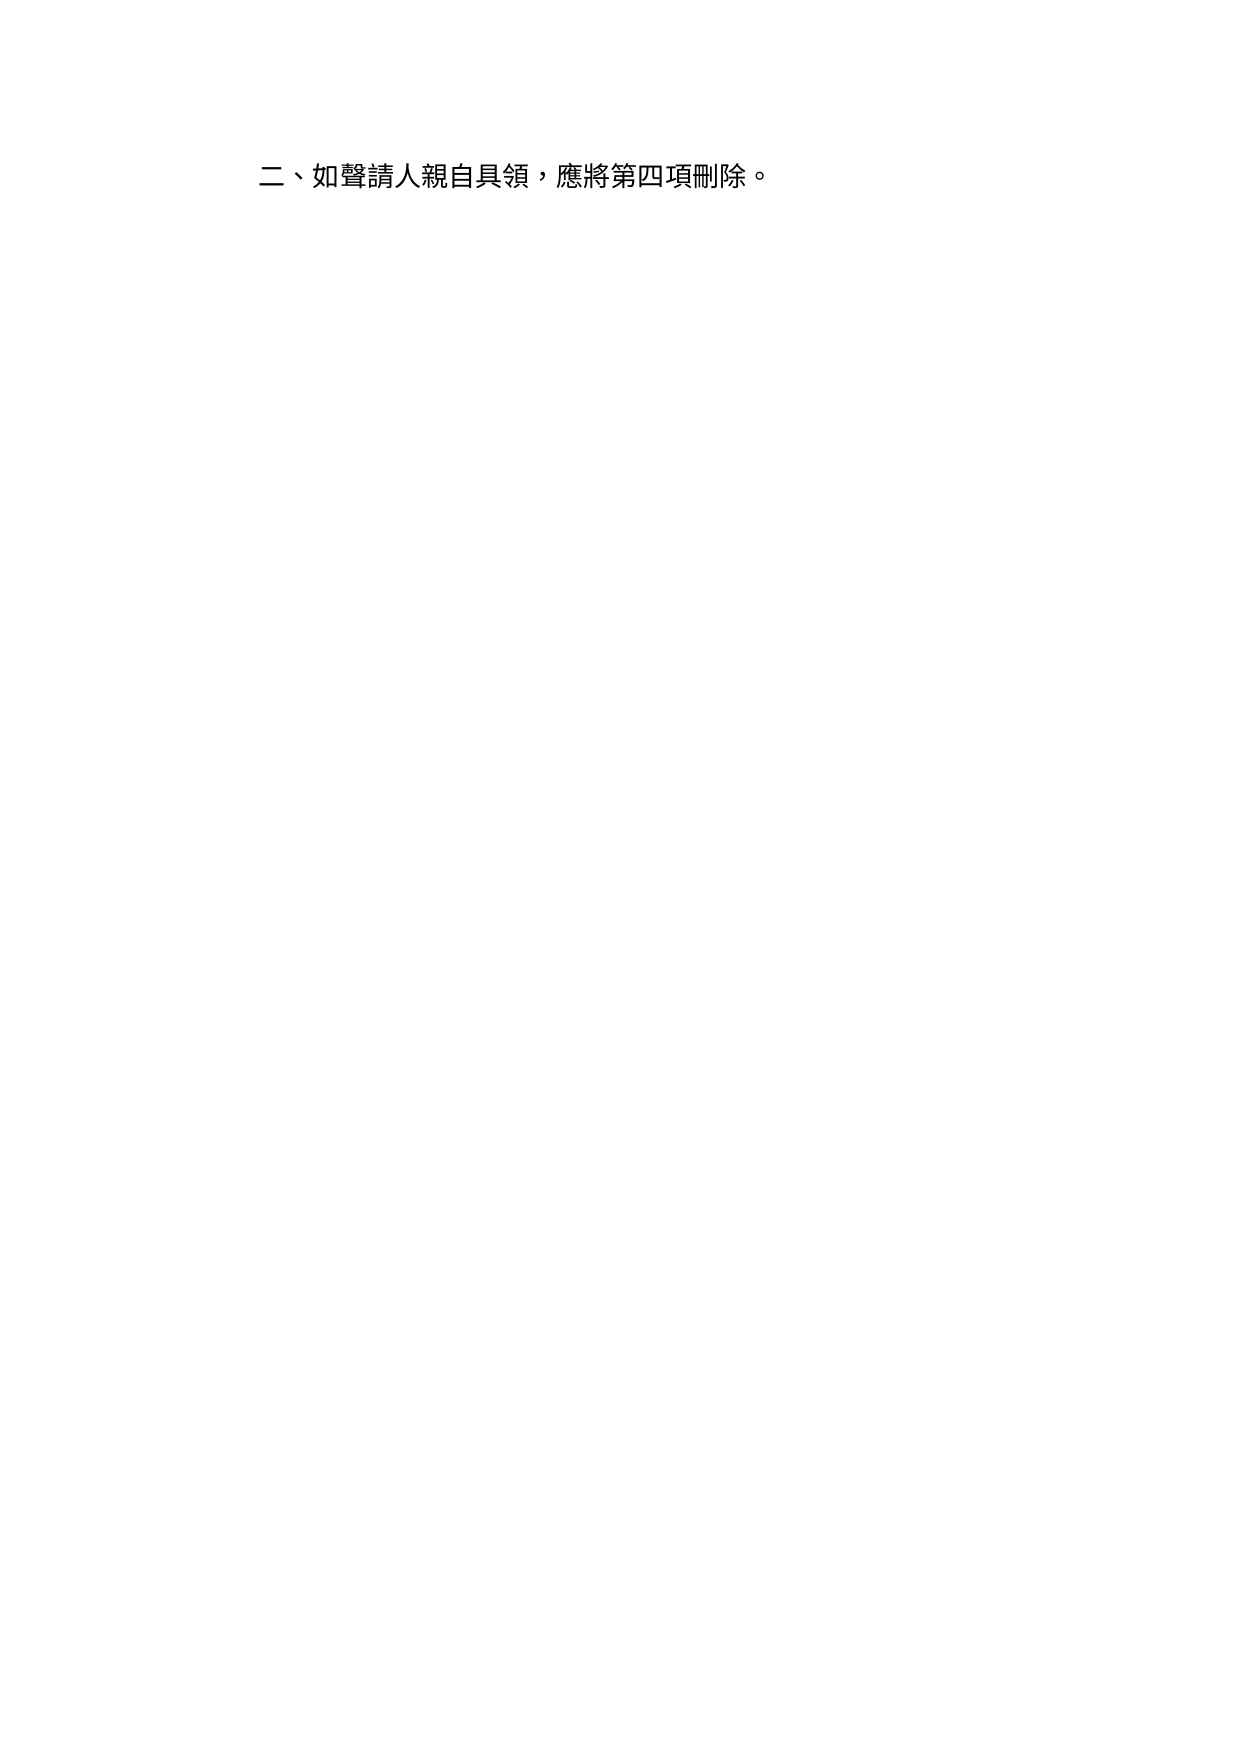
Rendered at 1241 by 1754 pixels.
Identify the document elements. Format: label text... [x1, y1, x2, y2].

text 二、如聲請人親自具領，應將第四項刪除。 [177, 148, 1122, 196]
